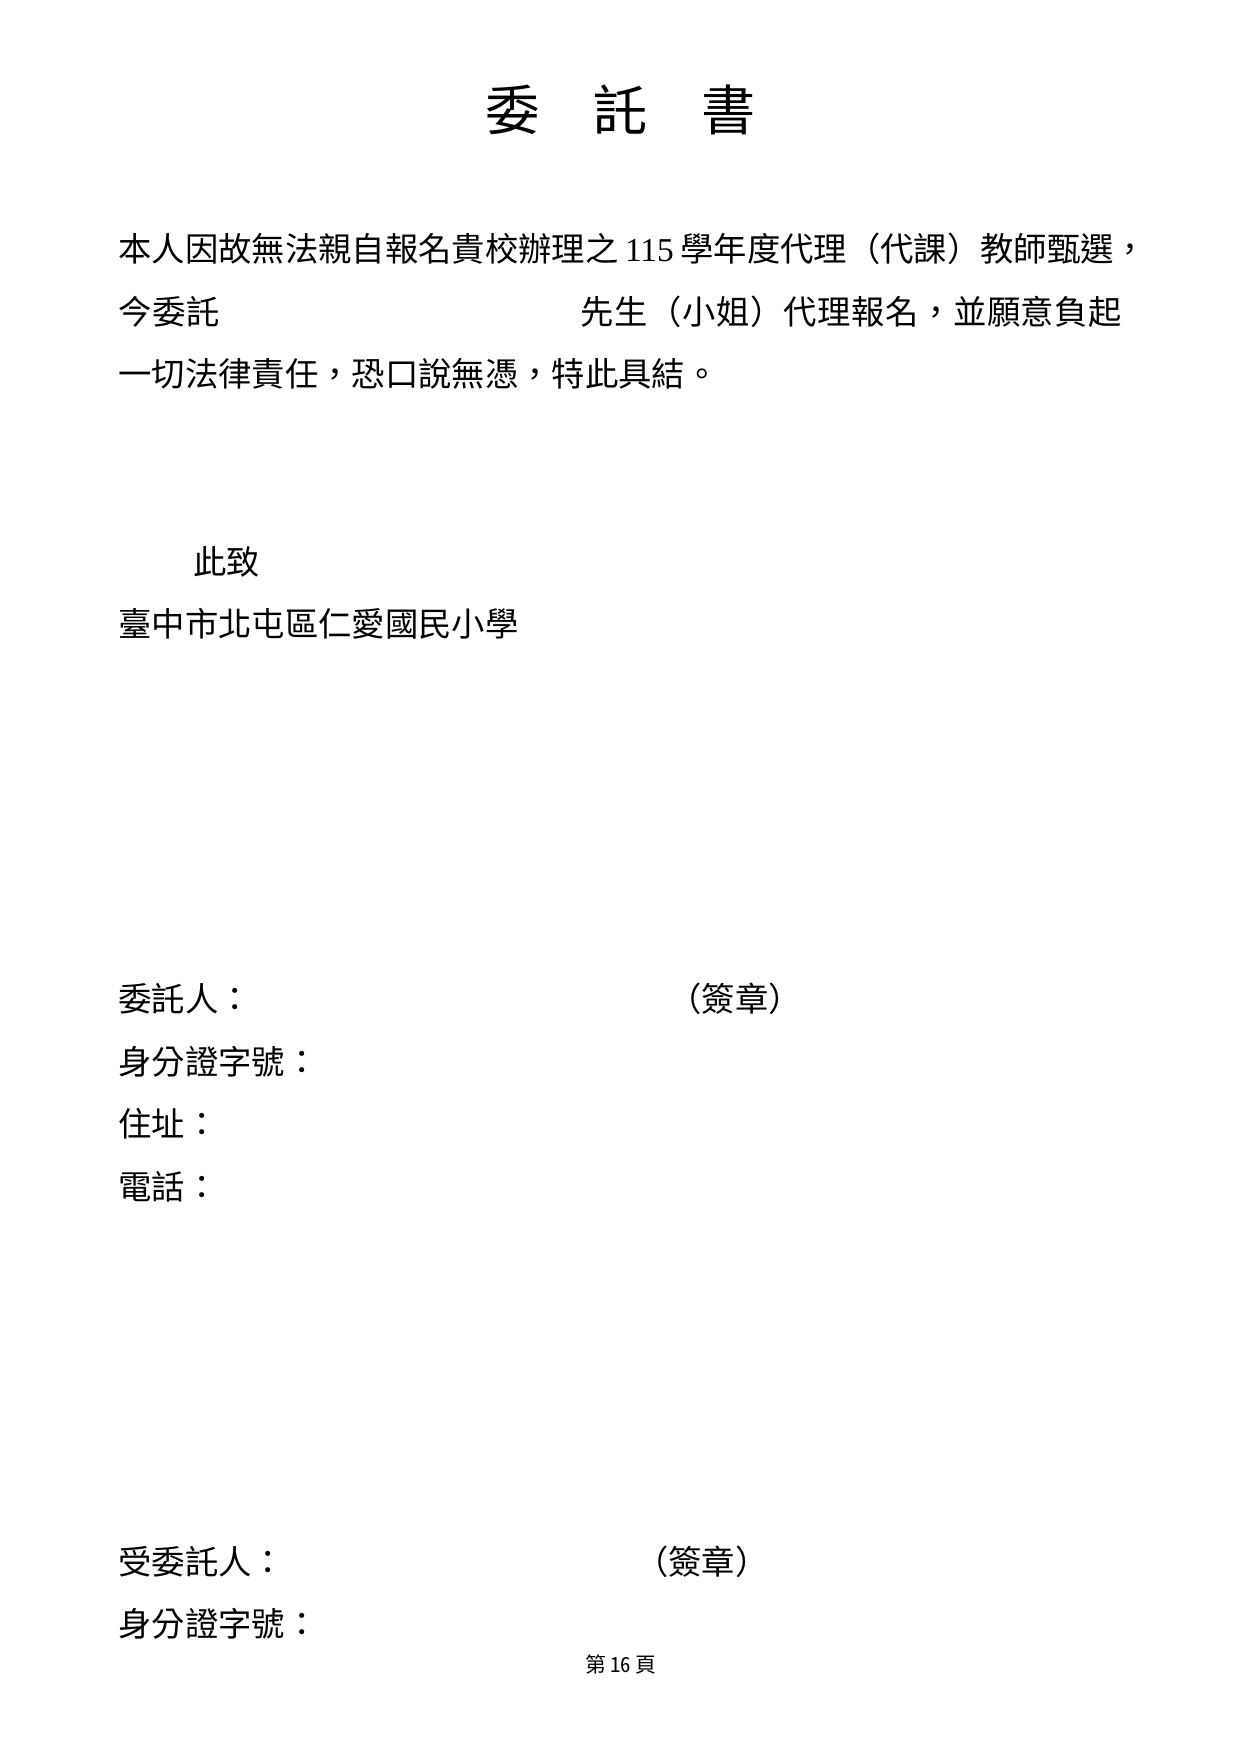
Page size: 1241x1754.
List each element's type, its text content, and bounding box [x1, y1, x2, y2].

text 委託人： （簽章） [118, 956, 1122, 1018]
text 今委託 先生（小姐）代理報名，並願意負起一切法律責任，恐口說無憑，特此具結。 [118, 268, 1122, 393]
text 此致 [118, 518, 1122, 581]
text 身分證字號： [118, 1581, 1122, 1643]
text 受委託人： （簽章） [118, 1518, 1122, 1581]
text 本人因故無法親自報名貴校辦理之115學年度代理（代課）教師甄選， [118, 206, 1122, 268]
text 身分證字號： [118, 1018, 1122, 1081]
text 住址： [118, 1081, 1122, 1143]
text 電話： [118, 1143, 1122, 1206]
text 臺中市北屯區仁愛國民小學 [118, 581, 1122, 643]
text 委 託 書 [118, 81, 1122, 143]
